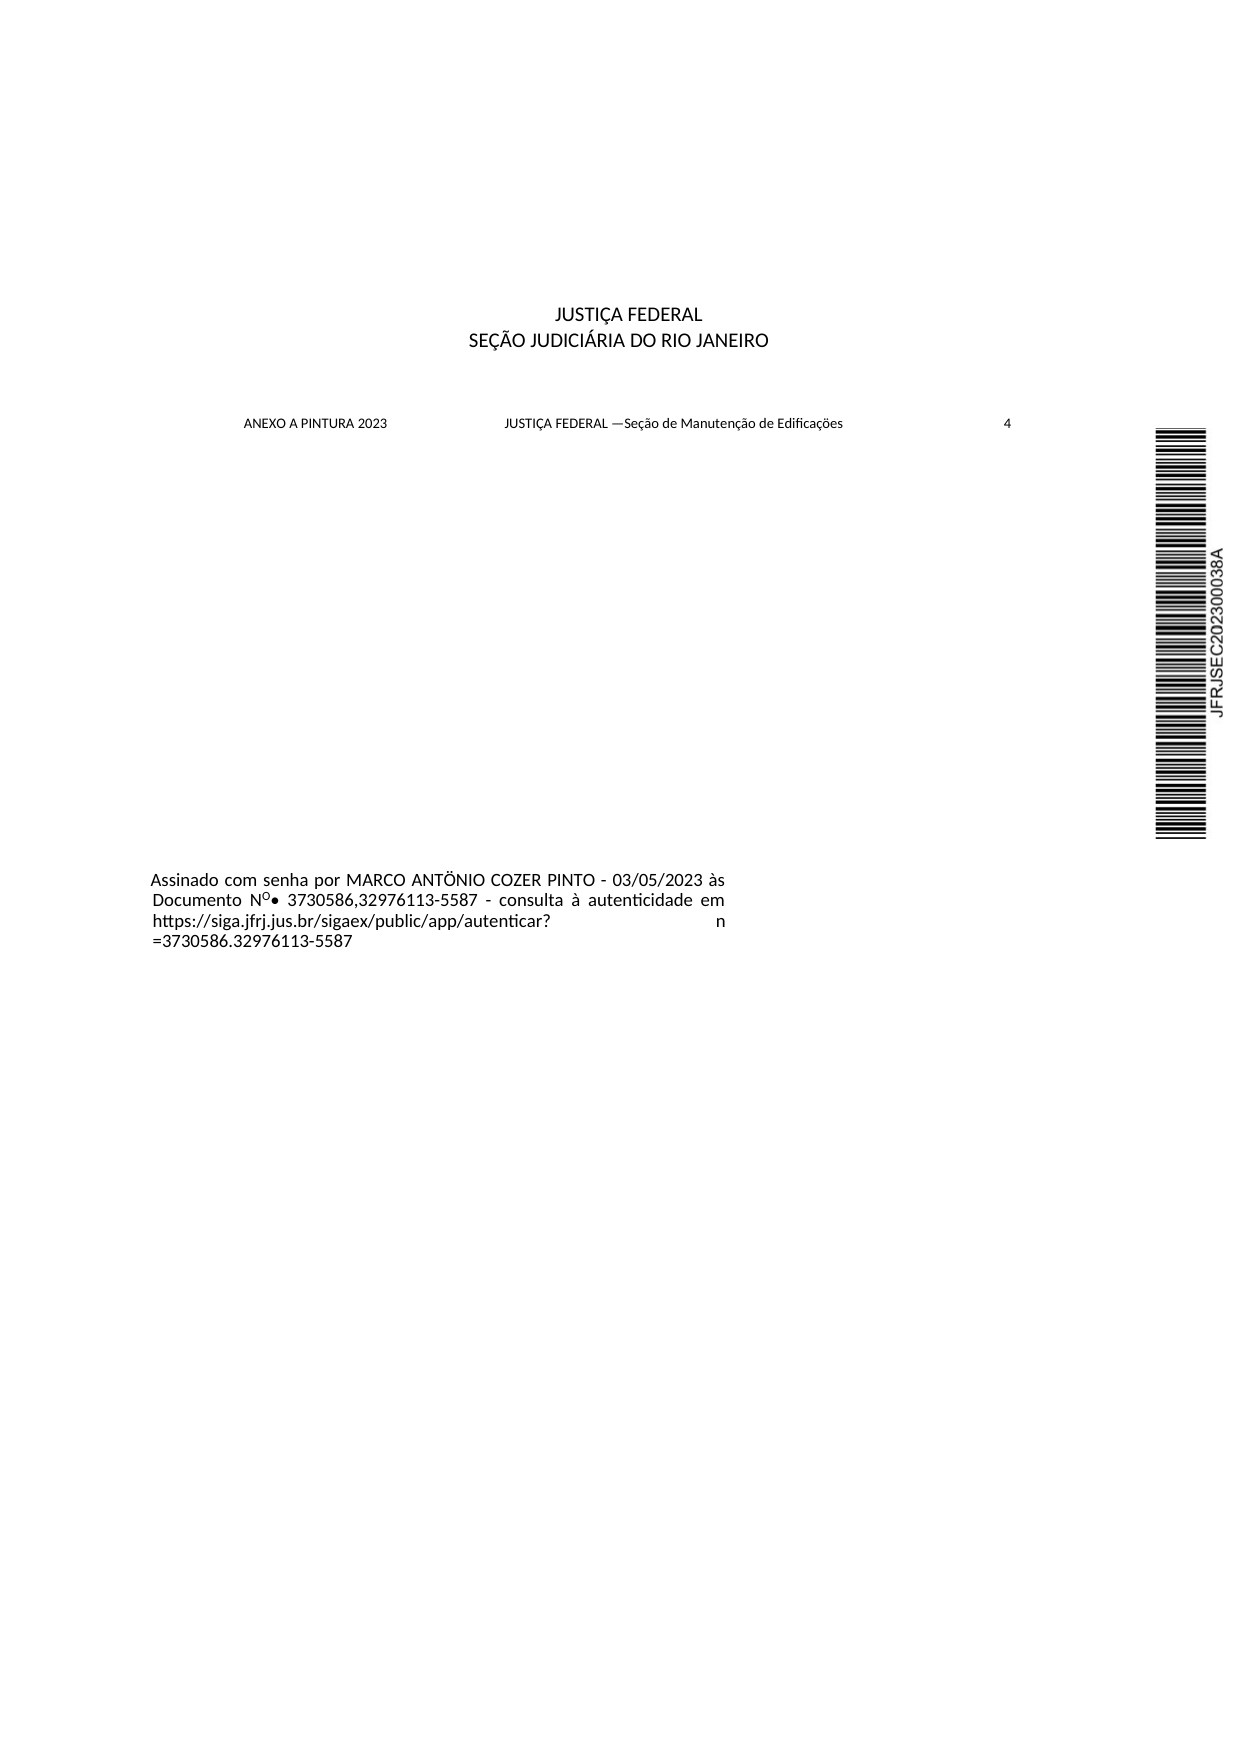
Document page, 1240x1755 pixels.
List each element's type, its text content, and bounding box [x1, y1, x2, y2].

text Assinado com senha por MARCO ANTÖNIO COZER PINTO - 03/05/2023 às Documento NO• 3730586,32976113-5587 - consulta à autenticidade em https://siga.jfrj.jus.br/sigaex/public/app/autenticar? n =3730586.32976113-5587 [150, 870, 726, 952]
text ANEXO A PINTURA 2023 JUSTIÇA FEDERAL —Seção de Manutenção de Edificaçöes 4 [152, 414, 1225, 839]
